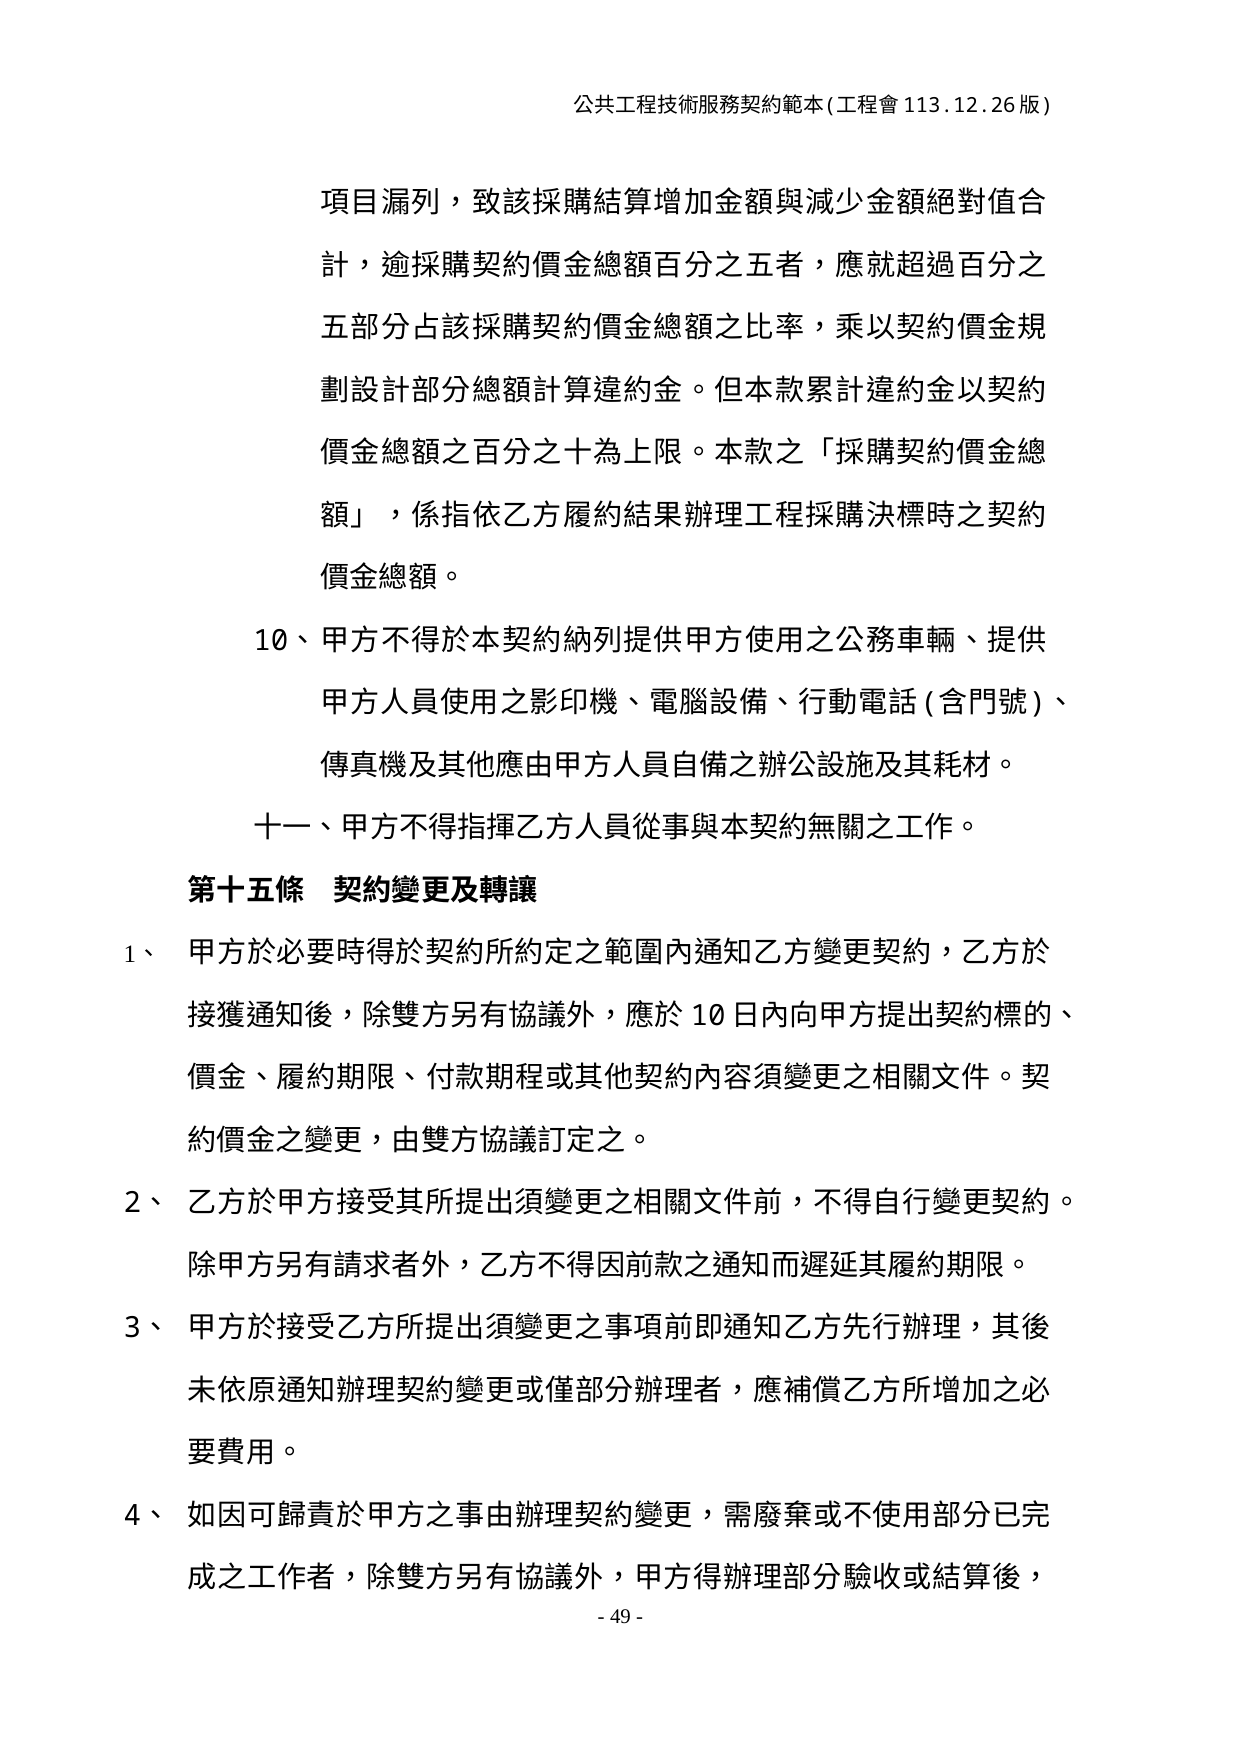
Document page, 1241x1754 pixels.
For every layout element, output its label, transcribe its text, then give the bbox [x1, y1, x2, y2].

list 甲方於接受乙方所提出須變更之事項前即通知乙方先行辦理，其後未依原通知辦理契約變更或僅部分辦理者，應補償乙方所增加之必要費用。 [123, 1283, 1053, 1471]
text 十一、甲方不得指揮乙方人員從事與本契約無關之工作。 [253, 783, 1053, 846]
text 第十五條 契約變更及轉讓 [187, 846, 1053, 908]
list 甲方不得於本契約納列提供甲方使用之公務車輛、提供甲方人員使用之影印機、電腦設備、行動電話(含門號)、傳真機及其他應由甲方人員自備之辦公設施及其耗材。 [253, 596, 1047, 783]
list 乙方於甲方接受其所提出須變更之相關文件前，不得自行變更契約。除甲方另有請求者外，乙方不得因前款之通知而遲延其履約期限。 [123, 1158, 1053, 1283]
list 項目漏列，致該採購結算增加金額與減少金額絕對值合計，逾採購契約價金總額百分之五者，應就超過百分之五部分占該採購契約價金總額之比率，乘以契約價金規劃設計部分總額計算違約金。但本款累計違約金以契約價金總額之百分之十為上限。本款之「採購契約價金總額」，係指依乙方履約結果辦理工程採購決標時之契約價金總額。 [253, 158, 1047, 596]
list 甲方於必要時得於契約所約定之範圍內通知乙方變更契約，乙方於接獲通知後，除雙方另有協議外，應於10日內向甲方提出契約標的、價金、履約期限、付款期程或其他契約內容須變更之相關文件。契約價金之變更，由雙方協議訂定之。 [123, 908, 1053, 1158]
list 如因可歸責於甲方之事由辦理契約變更，需廢棄或不使用部分已完成之工作者，除雙方另有協議外，甲方得辦理部分驗收或結算後， [123, 1471, 1053, 1596]
